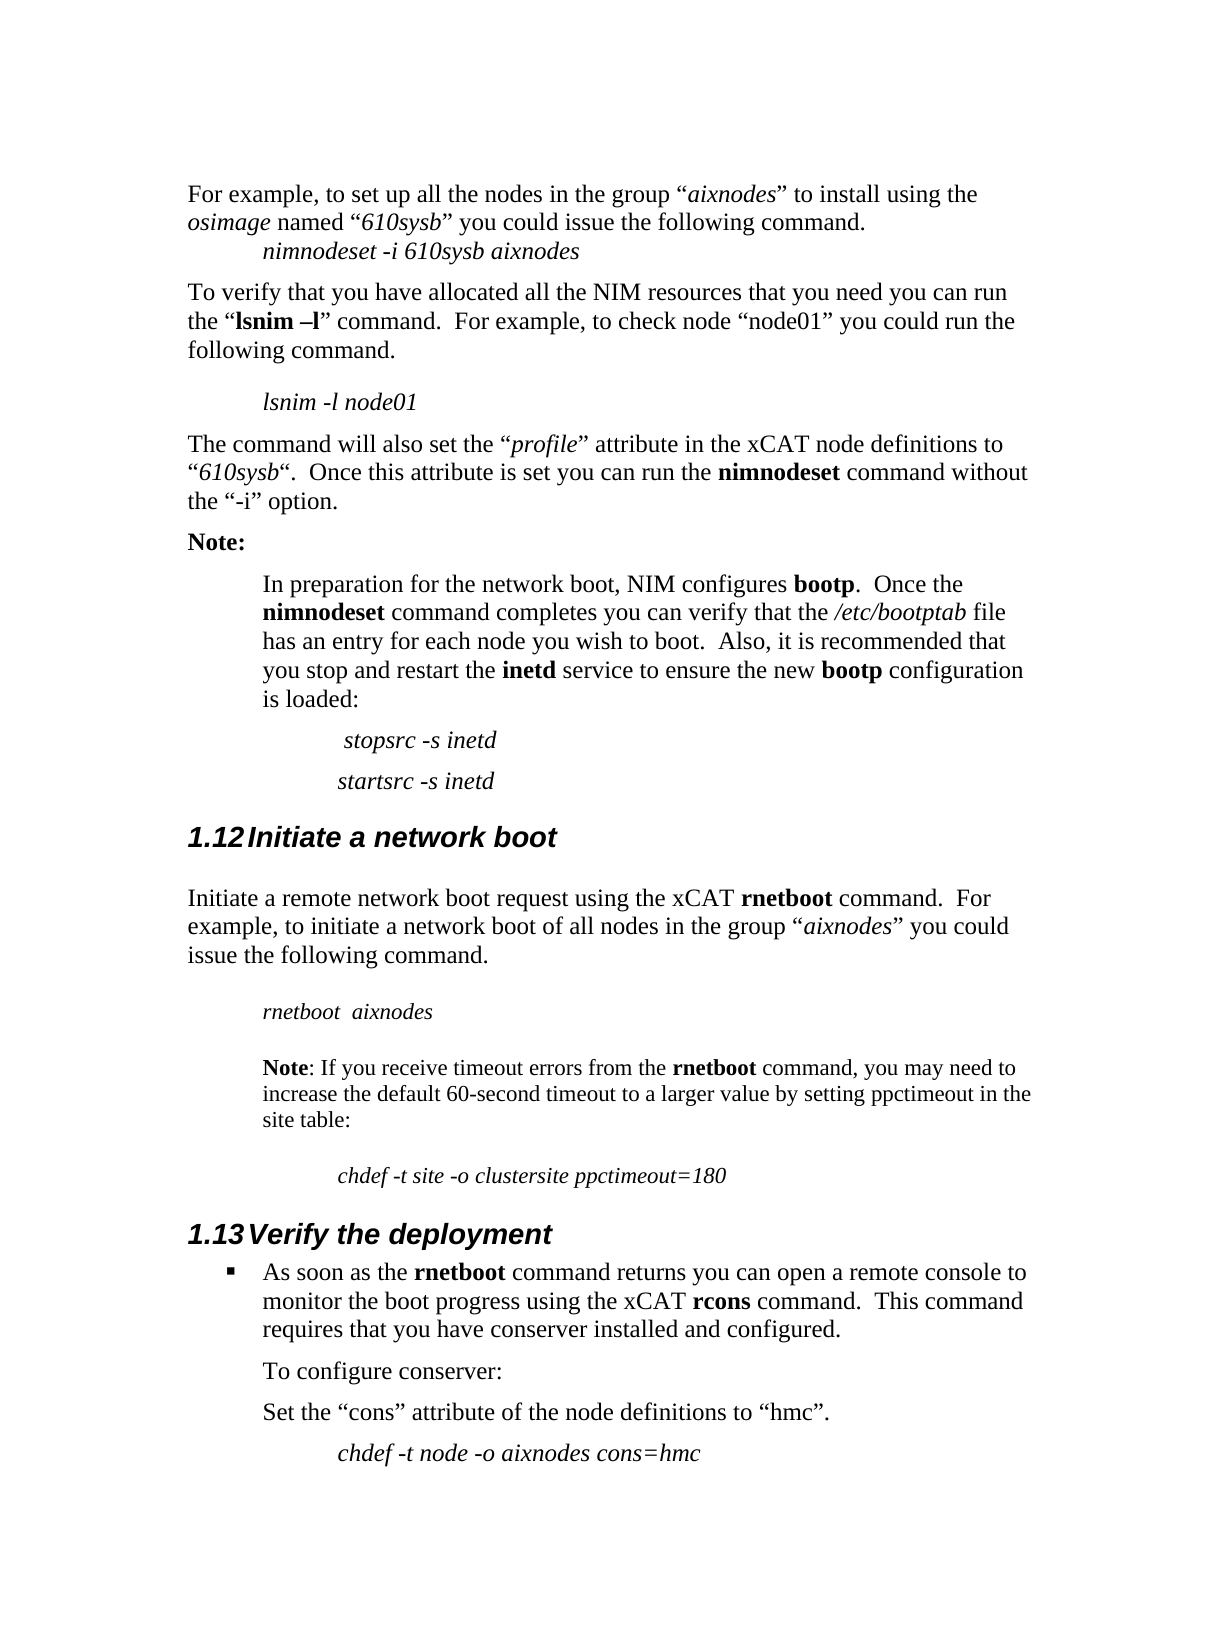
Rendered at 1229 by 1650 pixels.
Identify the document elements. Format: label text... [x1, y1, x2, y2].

text To verify that you have allocated all the NIM resources that you need you can run the “lsnim –l” command. For example, to check node “node01” you could run the following command. [187, 277, 1041, 364]
text Note: [187, 527, 1041, 556]
subtitle Initiate a network boot [187, 820, 1041, 853]
text Set the “cons” attribute of the node definitions to “hmc”. [187, 1397, 1041, 1426]
text Initiate a remote network boot request using the xCAT rnetboot command. For example, to initiate a network boot of all nodes in the group “aixnodes” you could issue the following command. [187, 883, 1041, 969]
text rnetboot aixnodes [262, 998, 1041, 1024]
text startsrc -s inetd [337, 766, 1041, 795]
text nimnodeset -i 610sysb aixnodes [262, 236, 1041, 265]
text chdef -t site -o clustersite ppctimeout=180 [337, 1162, 1041, 1188]
text To configure conserver: [187, 1356, 1041, 1384]
subtitle Verify the deployment [187, 1217, 1041, 1251]
text In preparation for the network boot, NIM configures bootp. Once the nimnodeset command completes you can verify that the /etc/bootptab file has an entry for each node you wish to boot. Also, it is recommended that you stop and restart the inetd service to ensure the new bootp configuration is loaded: [262, 569, 1041, 712]
text stopsrc -s inetd [337, 725, 1041, 754]
text chdef -t node -o aixnodes cons=hmc [187, 1438, 1041, 1467]
list As soon as the rnetboot command returns you can open a remote console to monitor the boot progress using the xCAT rcons command. This command requires that you have conserver installed and configured. [225, 1257, 1041, 1343]
text lsnim -l node01 [262, 387, 1041, 416]
text For example, to set up all the nodes in the group “aixnodes” to install using the osimage named “610sysb” you could issue the following command. [187, 179, 1041, 236]
text The command will also set the “profile” attribute in the xCAT node definitions to “610sysb“. Once this attribute is set you can run the nimnodeset command without the “-i” option. [187, 429, 1041, 515]
text Note: If you receive timeout errors from the rnetboot command, you may need to increase the default 60-second timeout to a larger value by setting ppctimeout in the site table: [262, 1053, 1041, 1133]
